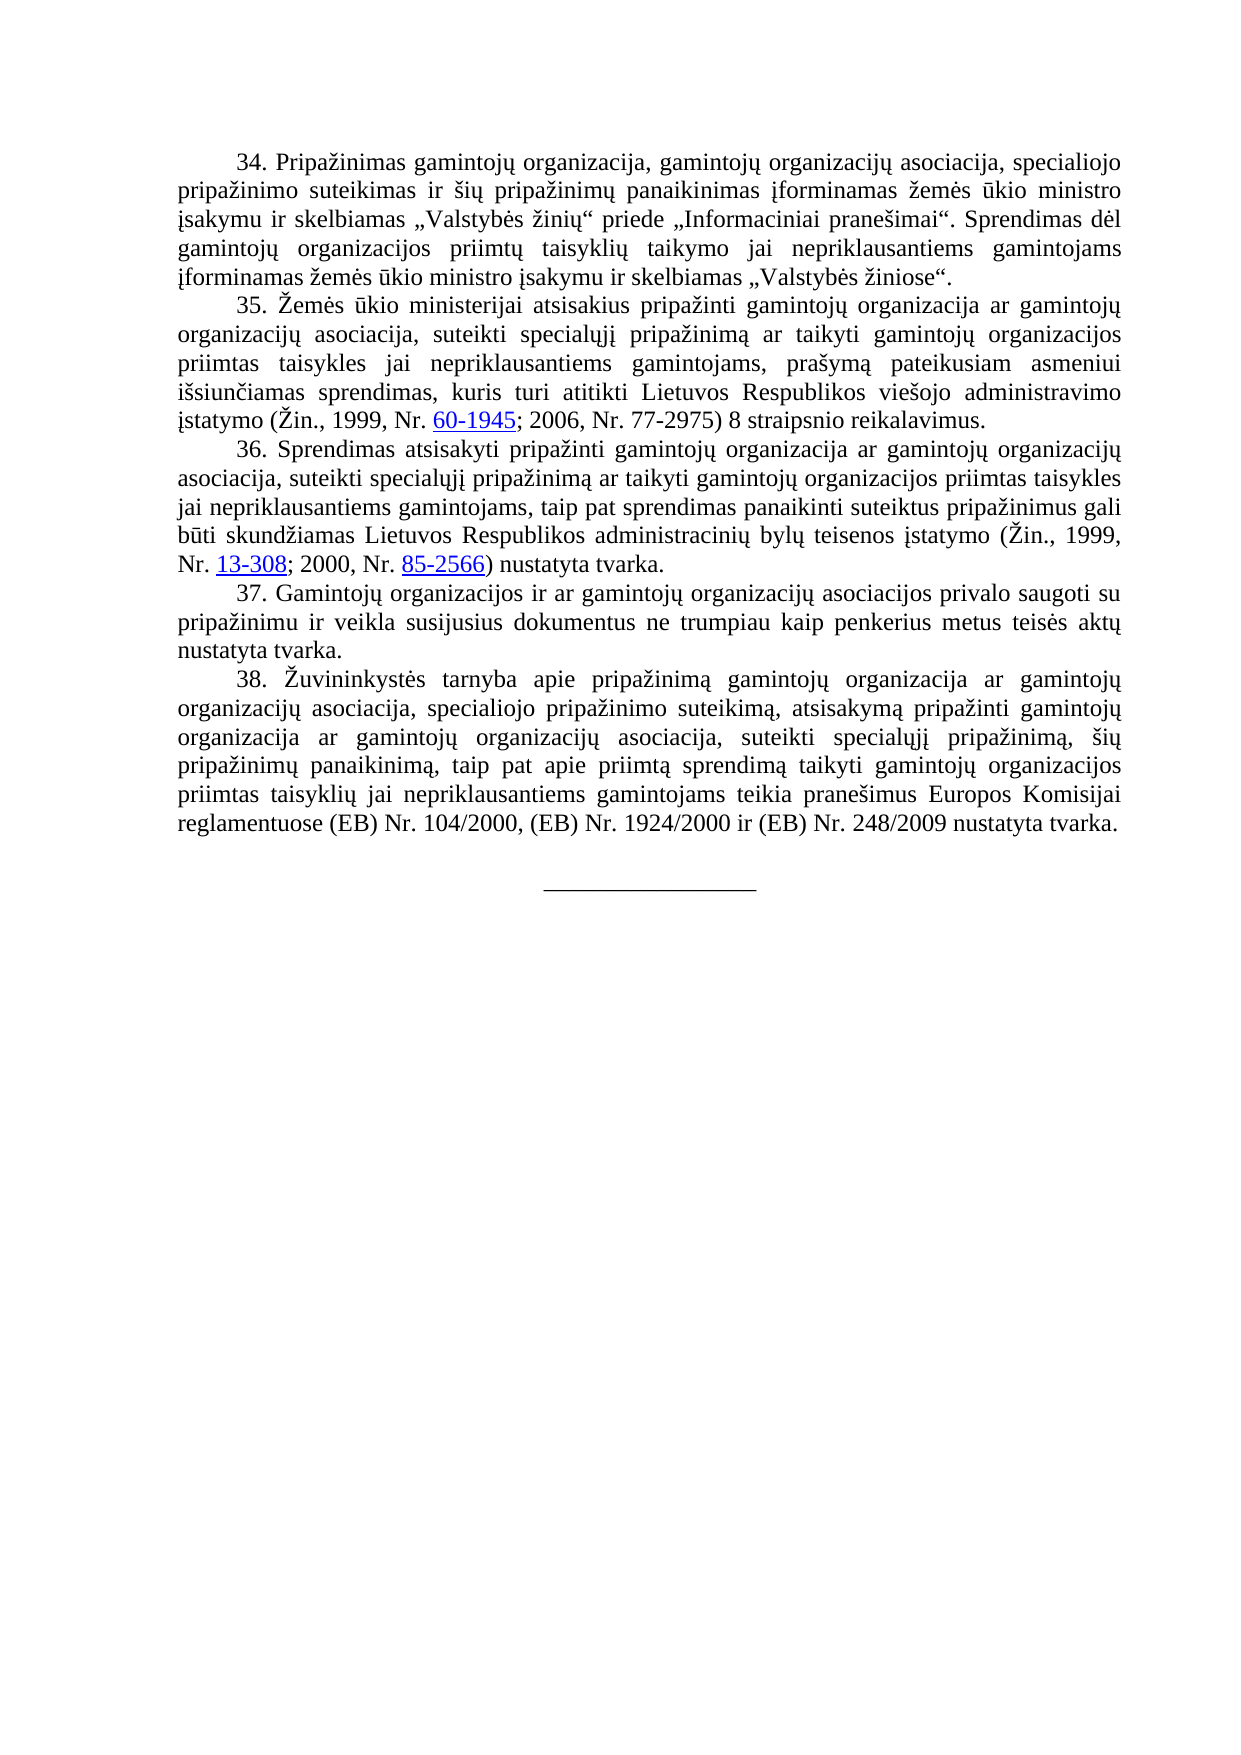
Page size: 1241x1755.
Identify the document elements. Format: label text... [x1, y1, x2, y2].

text 37. Gamintojų organizacijos ir ar gamintojų organizacijų asociacijos privalo saugoti su pripažinimu ir veikla susijusius dokumentus ne trumpiau kaip penkerius metus teisės aktų nustatyta tvarka. [177, 578, 1122, 664]
text 36. Sprendimas atsisakyti pripažinti gamintojų organizacija ar gamintojų organizacijų asociacija, suteikti specialųjį pripažinimą ar taikyti gamintojų organizacijos priimtas taisykles jai nepriklausantiems gamintojams, taip pat sprendimas panaikinti suteiktus pripažinimus gali būti skundžiamas Lietuvos Respublikos administracinių bylų teisenos įstatymo (Žin., 1999, Nr. 13-308; 2000, Nr. 85-2566) nustatyta tvarka. [177, 434, 1122, 578]
text _________________ [177, 866, 1122, 894]
text 38. Žuvininkystės tarnyba apie pripažinimą gamintojų organizacija ar gamintojų organizacijų asociacija, specialiojo pripažinimo suteikimą, atsisakymą pripažinti gamintojų organizacija ar gamintojų organizacijų asociacija, suteikti specialųjį pripažinimą, šių pripažinimų panaikinimą, taip pat apie priimtą sprendimą taikyti gamintojų organizacijos priimtas taisyklių jai nepriklausantiems gamintojams teikia pranešimus Europos Komisijai reglamentuose (EB) Nr. 104/2000, (EB) Nr. 1924/2000 ir (EB) Nr. 248/2009 nustatyta tvarka. [177, 664, 1122, 837]
text 34. Pripažinimas gamintojų organizacija, gamintojų organizacijų asociacija, specialiojo pripažinimo suteikimas ir šių pripažinimų panaikinimas įforminamas žemės ūkio ministro įsakymu ir skelbiamas „Valstybės žinių“ priede „Informaciniai pranešimai“. Sprendimas dėl gamintojų organizacijos priimtų taisyklių taikymo jai nepriklausantiems gamintojams įforminamas žemės ūkio ministro įsakymu ir skelbiamas „Valstybės žiniose“. [177, 147, 1122, 291]
text 35. Žemės ūkio ministerijai atsisakius pripažinti gamintojų organizacija ar gamintojų organizacijų asociacija, suteikti specialųjį pripažinimą ar taikyti gamintojų organizacijos priimtas taisykles jai nepriklausantiems gamintojams, prašymą pateikusiam asmeniui išsiunčiamas sprendimas, kuris turi atitikti Lietuvos Respublikos viešojo administravimo įstatymo (Žin., 1999, Nr. 60-1945; 2006, Nr. 77-2975) 8 straipsnio reikalavimus. [177, 291, 1122, 434]
